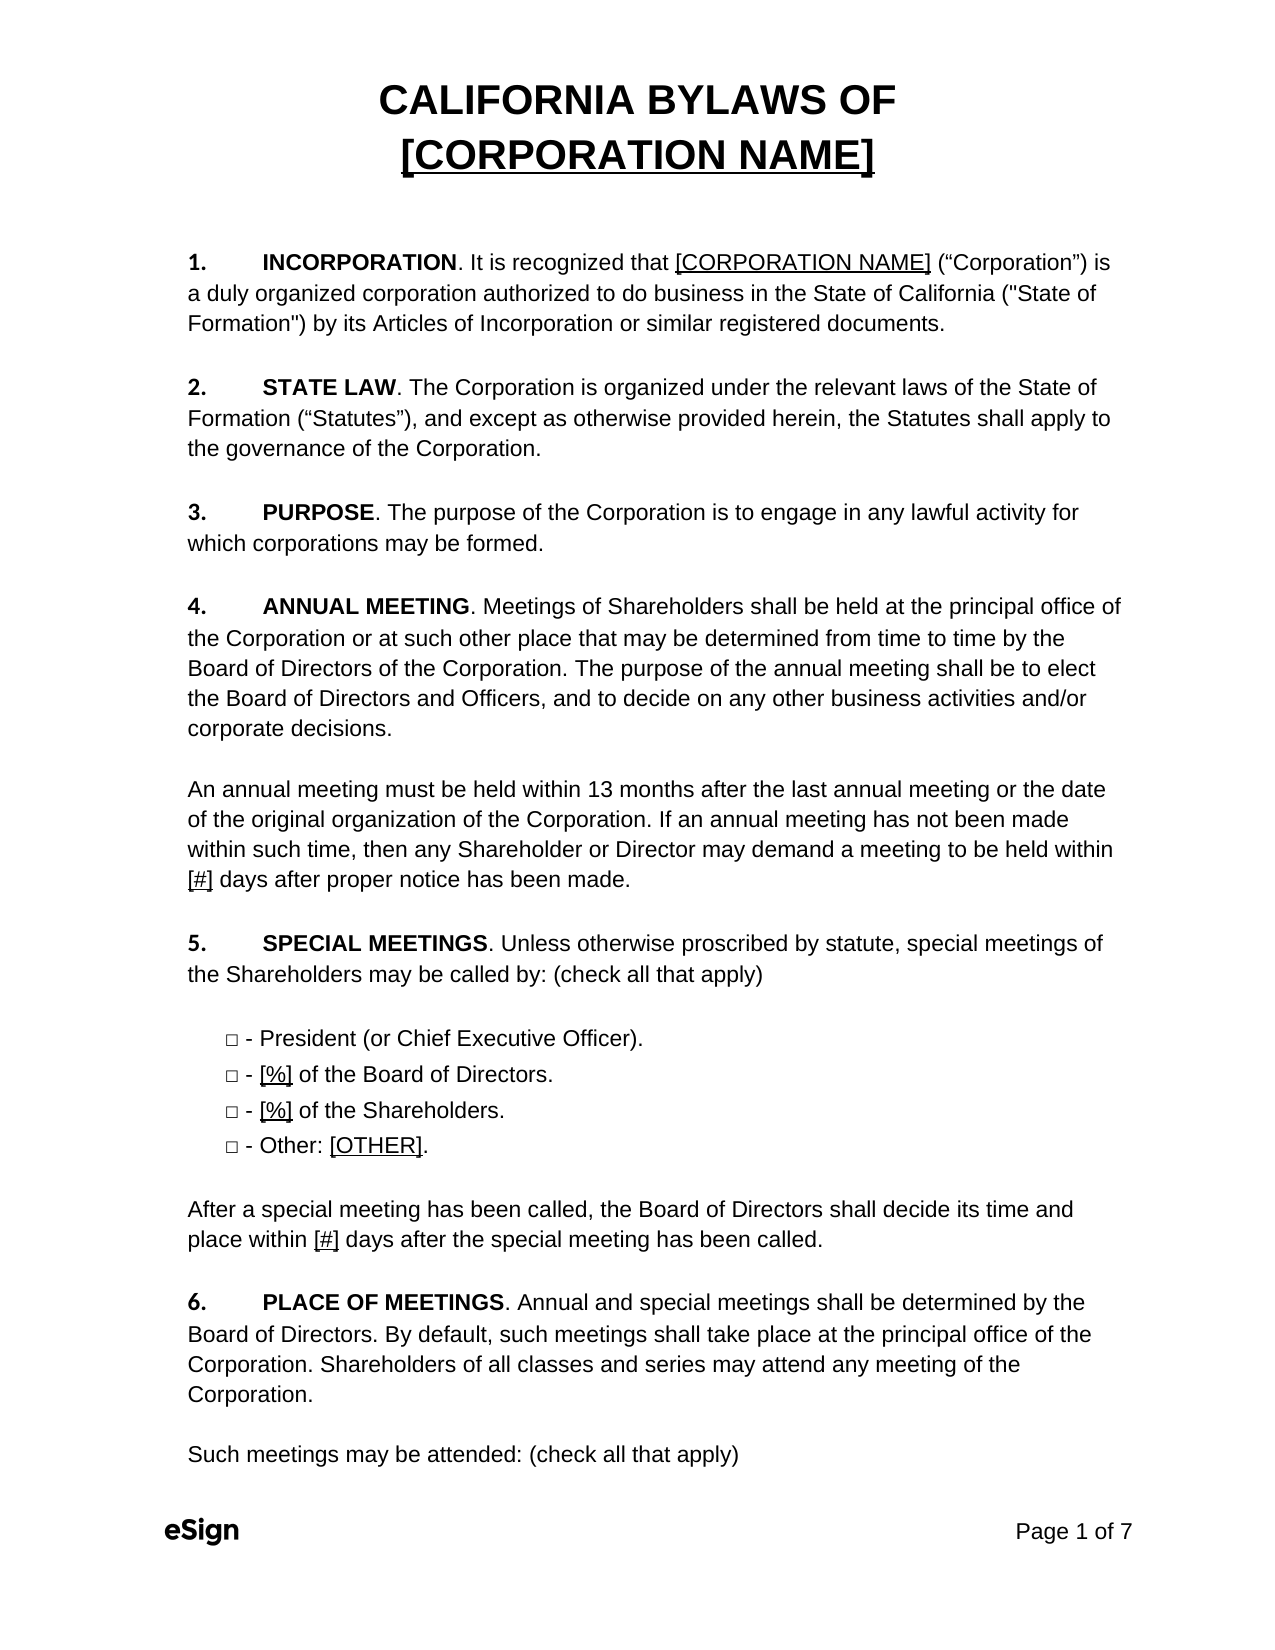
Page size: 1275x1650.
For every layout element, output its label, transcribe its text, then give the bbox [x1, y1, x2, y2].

text ☐ - [%] of the Board of Directors. [225, 1058, 1125, 1089]
text CALIFORNIA BYLAWS OF [150, 75, 1125, 123]
list Such meetings may be attended: (check all that apply) [187, 1441, 1125, 1468]
list PURPOSE. The purpose of the Corporation is to engage in any lawful activity for which corporations may be formed. [187, 496, 1125, 556]
list STATE LAW. The Corporation is organized under the relevant laws of the State of Formation (“Statutes”), and except as otherwise provided herein, the Statutes shall apply to the governance of the Corporation. [187, 371, 1125, 462]
list An annual meeting must be held within 13 months after the last annual meeting or the date of the original organization of the Corporation. If an annual meeting has not been made within such time, then any Shareholder or Director may demand a meeting to be held within [#] days after proper notice has been made. [187, 776, 1125, 893]
list SPECIAL MEETINGS. Unless otherwise proscribed by statute, special meetings of the Shareholders may be called by: (check all that apply) [187, 927, 1125, 988]
text ☐ - [%] of the Shareholders. [225, 1093, 1125, 1125]
list PLACE OF MEETINGS. Annual and special meetings shall be determined by the Board of Directors. By default, such meetings shall take place at the principal office of the Corporation. Shareholders of all classes and series may attend any meeting of the Corporation. [187, 1286, 1125, 1407]
text ☐ - Other: [OTHER]. [225, 1129, 1125, 1161]
text ☐ - President (or Chief Executive Officer). [225, 1022, 1125, 1053]
text After a special meeting has been called, the Board of Directors shall decide its time and place within [#] days after the special meeting has been called. [187, 1196, 1125, 1252]
text [CORPORATION NAME] [150, 130, 1125, 178]
list ANNUAL MEETING. Meetings of Shareholders shall be held at the principal office of the Corporation or at such other place that may be determined from time to time by the Board of Directors of the Corporation. The purpose of the annual meeting shall be to elect the Board of Directors and Officers, and to decide on any other business activities and/or corporate decisions. [187, 590, 1125, 742]
list INCORPORATION. It is recognized that [CORPORATION NAME] (“Corporation”) is a duly organized corporation authorized to do business in the State of California ("State of Formation") by its Articles of Incorporation or similar registered documents. [187, 246, 1125, 337]
